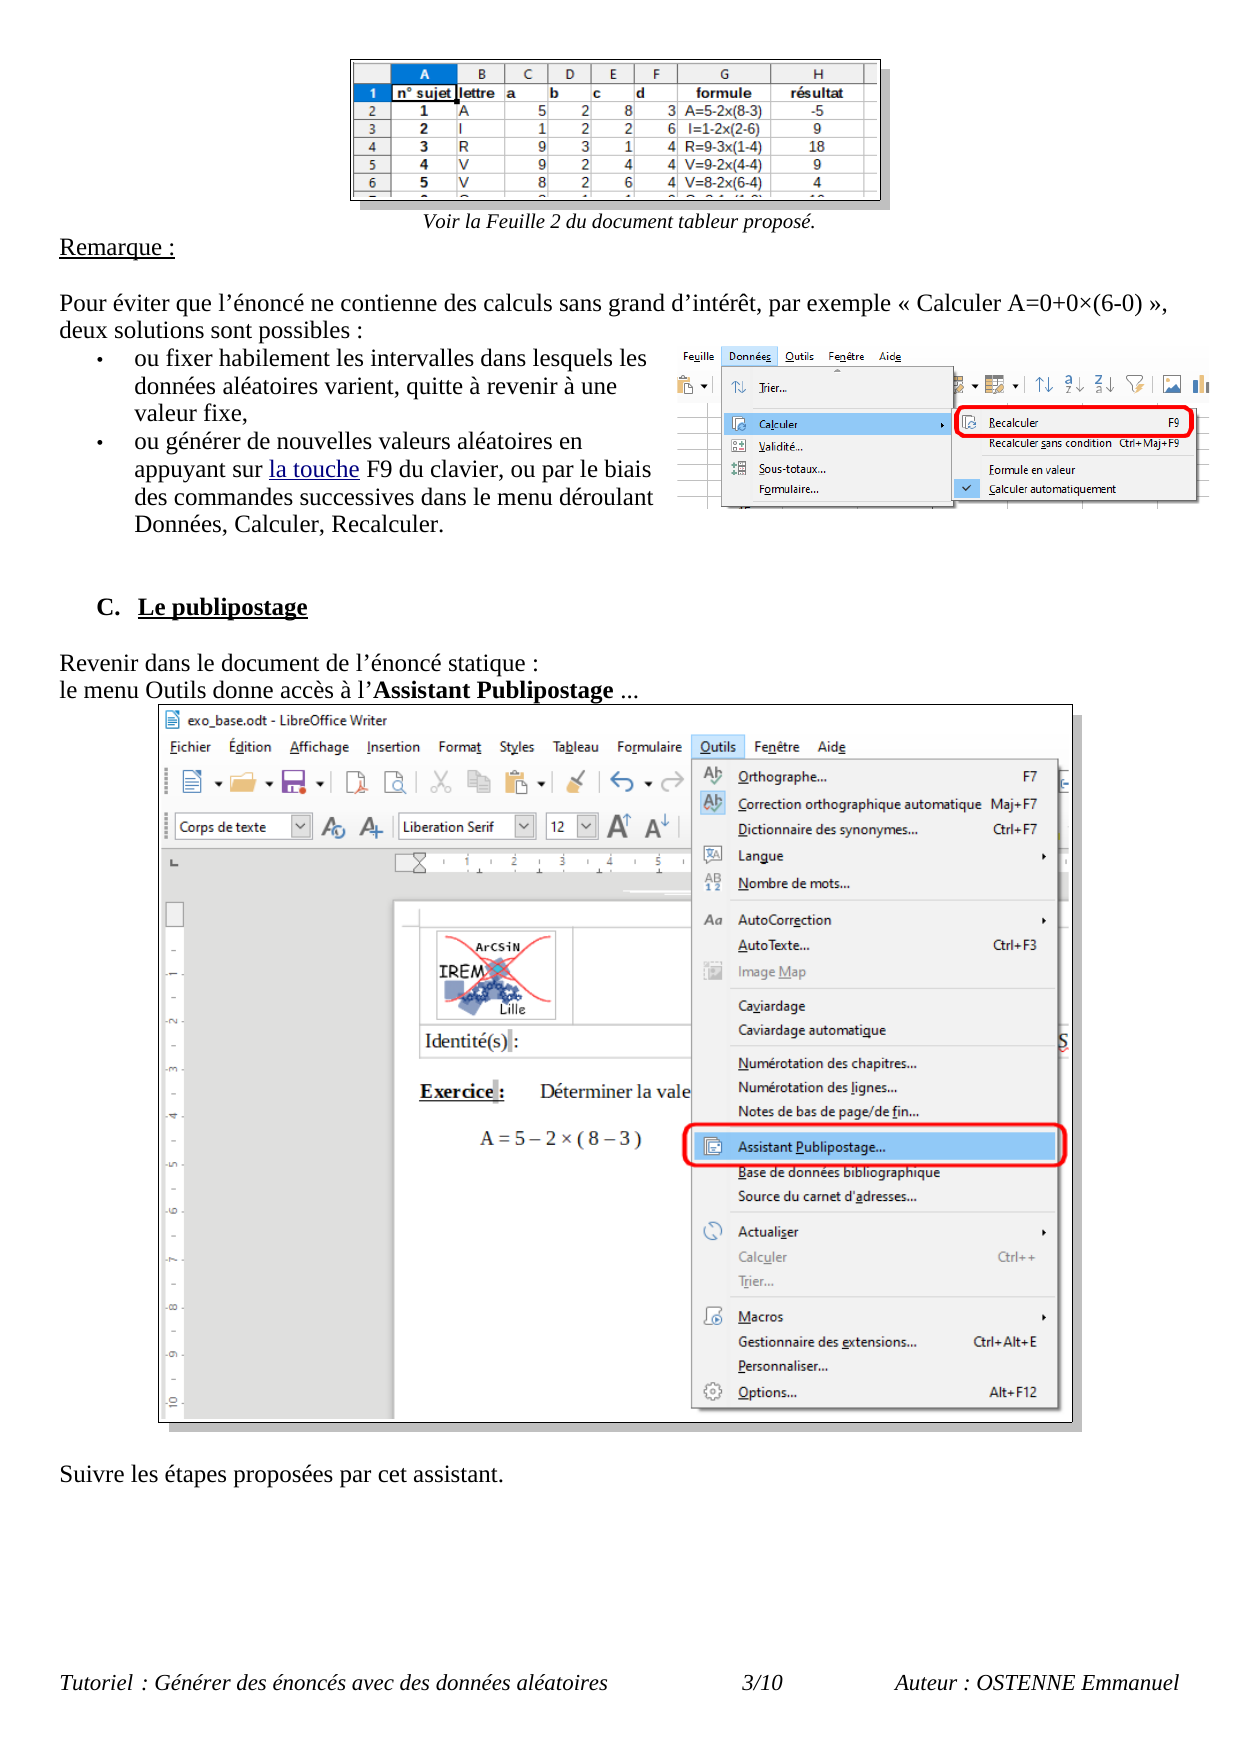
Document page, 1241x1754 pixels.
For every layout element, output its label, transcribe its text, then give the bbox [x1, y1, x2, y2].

list ou générer de nouvelles valeurs aléatoires en appuyant sur la touche F9 du clavier, ou par le biais des commandes successives dans le menu déroulant Données, Calculer, Recalculer. [97, 427, 1181, 538]
text Revenir dans le document de l’énoncé statique : le menu Outils donne accès à l’Assistant Publipostage ... [59, 649, 1181, 704]
text Remarque : [59, 233, 1181, 261]
list Le publipostage [96, 593, 1181, 621]
picture [161, 707, 1069, 1419]
text deux solutions sont possibles : [59, 316, 1181, 344]
list ou fixer habilement les intervalles dans lesquels les données aléatoires varient, quitte à revenir à une valeur fixe, [97, 344, 677, 427]
picture [353, 62, 877, 197]
picture [677, 335, 1210, 509]
text Pour éviter que l’énoncé ne contienne des calculs sans grand d’intérêt, par exemple « Calculer A=0+0×(6-0) », [59, 289, 1181, 316]
text Suivre les étapes proposées par cet assistant. [59, 1460, 1181, 1487]
text Voir la Feuille 2 du document tableur proposé. [59, 210, 1181, 233]
